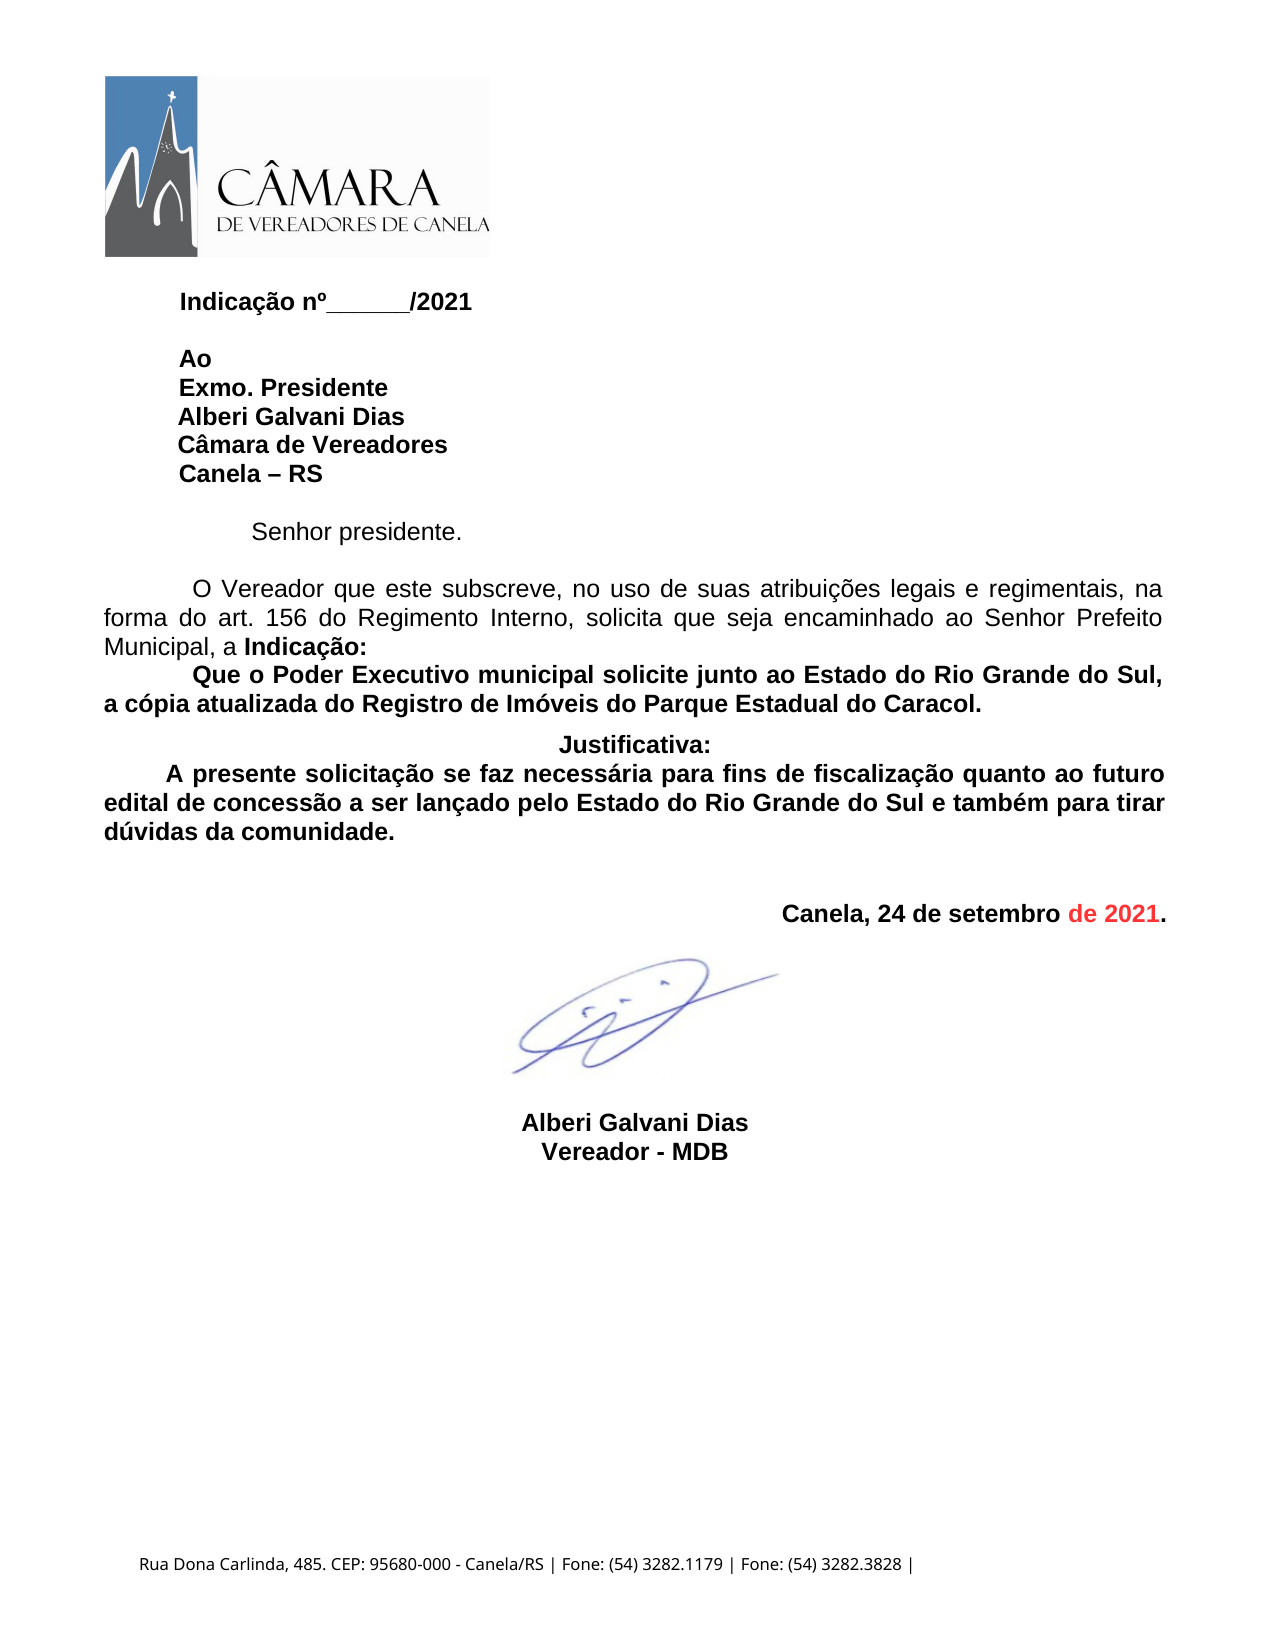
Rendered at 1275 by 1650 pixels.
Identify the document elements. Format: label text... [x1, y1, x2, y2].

text Que o Poder Executivo municipal solicite junto ao Estado do Rio Grande do Sul, a cópia atualizada do Registro de Imóveis do Parque Estadual do Caracol. [103, 660, 1165, 718]
text Canela – RS [103, 459, 1167, 488]
text Alberi Galvani Dias [103, 402, 1167, 430]
text Ao [103, 344, 1167, 373]
text Canela, 24 de setembro de 2021. [103, 899, 1167, 928]
text Senhor presidente. [103, 517, 1167, 545]
text O Vereador que este subscreve, no uso de suas atribuições legais e regimentais, na forma do art. 156 do Regimento Interno, solicita que seja encaminhado ao Senhor Prefeito Municipal, a Indicação: [103, 574, 1165, 660]
text A presente solicitação se faz necessária para fins de fiscalização quanto ao futuro edital de concessão a ser lançado pelo Estado do Rio Grande do Sul e também para tirar dúvidas da comunidade. [103, 759, 1167, 845]
text Câmara de Vereadores [103, 430, 1167, 459]
picture [105, 76, 490, 257]
text Indicação nº______/2021 [103, 287, 1167, 315]
picture [482, 940, 788, 1080]
text Vereador - MDB [103, 1137, 1167, 1166]
text Justificativa: [103, 730, 1167, 759]
text Exmo. Presidente [103, 373, 1167, 402]
text Alberi Galvani Dias [103, 1108, 1167, 1137]
